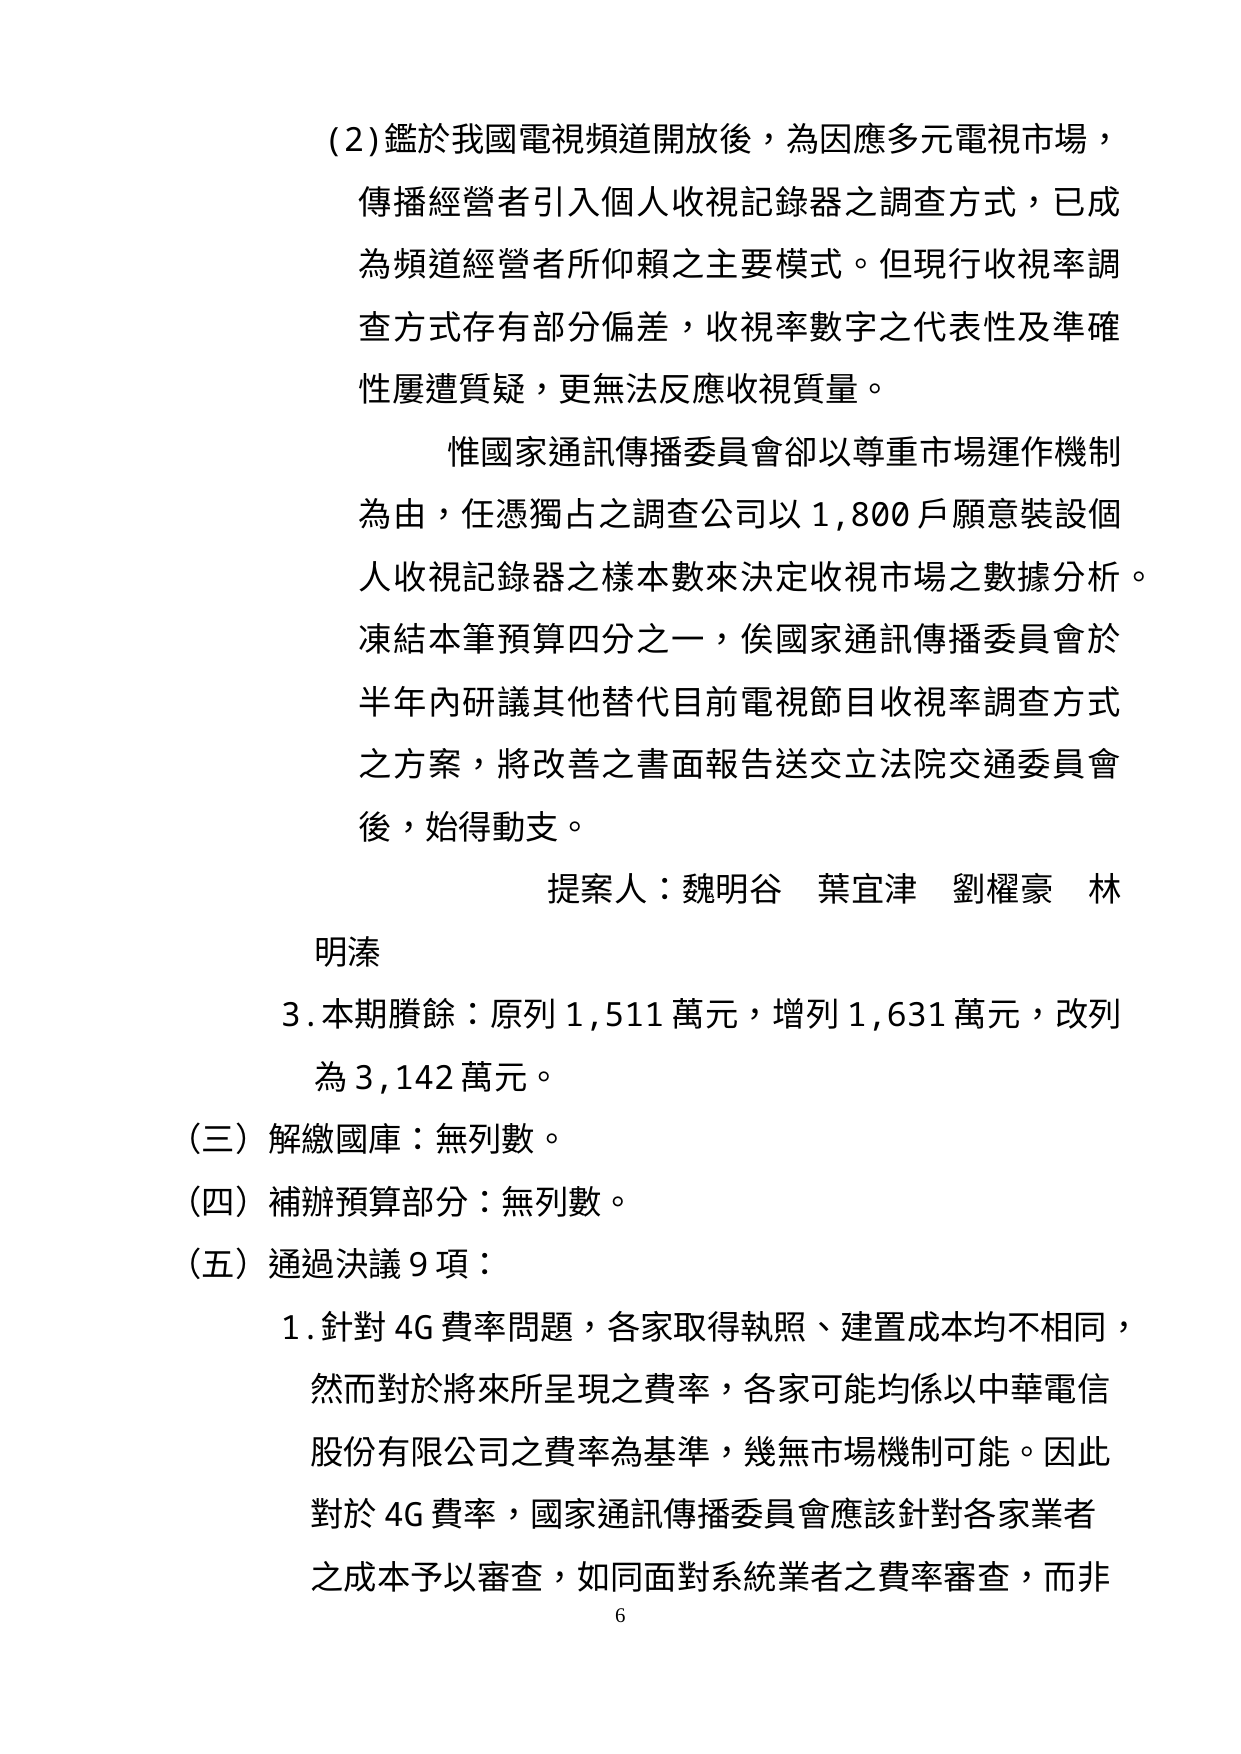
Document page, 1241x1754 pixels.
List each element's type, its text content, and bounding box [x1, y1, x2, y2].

text 惟國家通訊傳播委員會卻以尊重市場運作機制為由，任憑獨占之調查公司以1,800戶願意裝設個人收視記錄器之樣本數來決定收視市場之數據分析。凍結本筆預算四分之一，俟國家通訊傳播委員會於半年內研議其他替代目前電視節目收視率調查方式之方案，將改善之書面報告送交立法院交通委員會後，始得動支。 [324, 408, 1122, 846]
text （三）解繳國庫：無列數。 [168, 1096, 1122, 1158]
text （四）補辦預算部分：無列數。 [168, 1158, 1122, 1221]
text 1.針對4G費率問題，各家取得執照、建置成本均不相同，然而對於將來所呈現之費率，各家可能均係以中華電信股份有限公司之費率為基準，幾無市場機制可能。因此對於4G費率，國家通訊傳播委員會應該針對各家業者之成本予以審查，如同面對系統業者之費率審查，而非放任無市場機制的市場機制運行。 [280, 1283, 1122, 1596]
text 3.本期賸餘：原列1,511萬元，增列1,631萬元，改列為3,142萬元。 [281, 971, 1122, 1096]
text 提案人：魏明谷 葉宜津 劉櫂豪 林明溱 [281, 846, 1122, 971]
text (2)鑑於我國電視頻道開放後，為因應多元電視市場，傳播經營者引入個人收視記錄器之調查方式，已成為頻道經營者所仰賴之主要模式。但現行收視率調查方式存有部分偏差，收視率數字之代表性及準確性屢遭質疑，更無法反應收視質量。 [324, 96, 1122, 408]
text （五）通過決議9項： [168, 1221, 1122, 1283]
